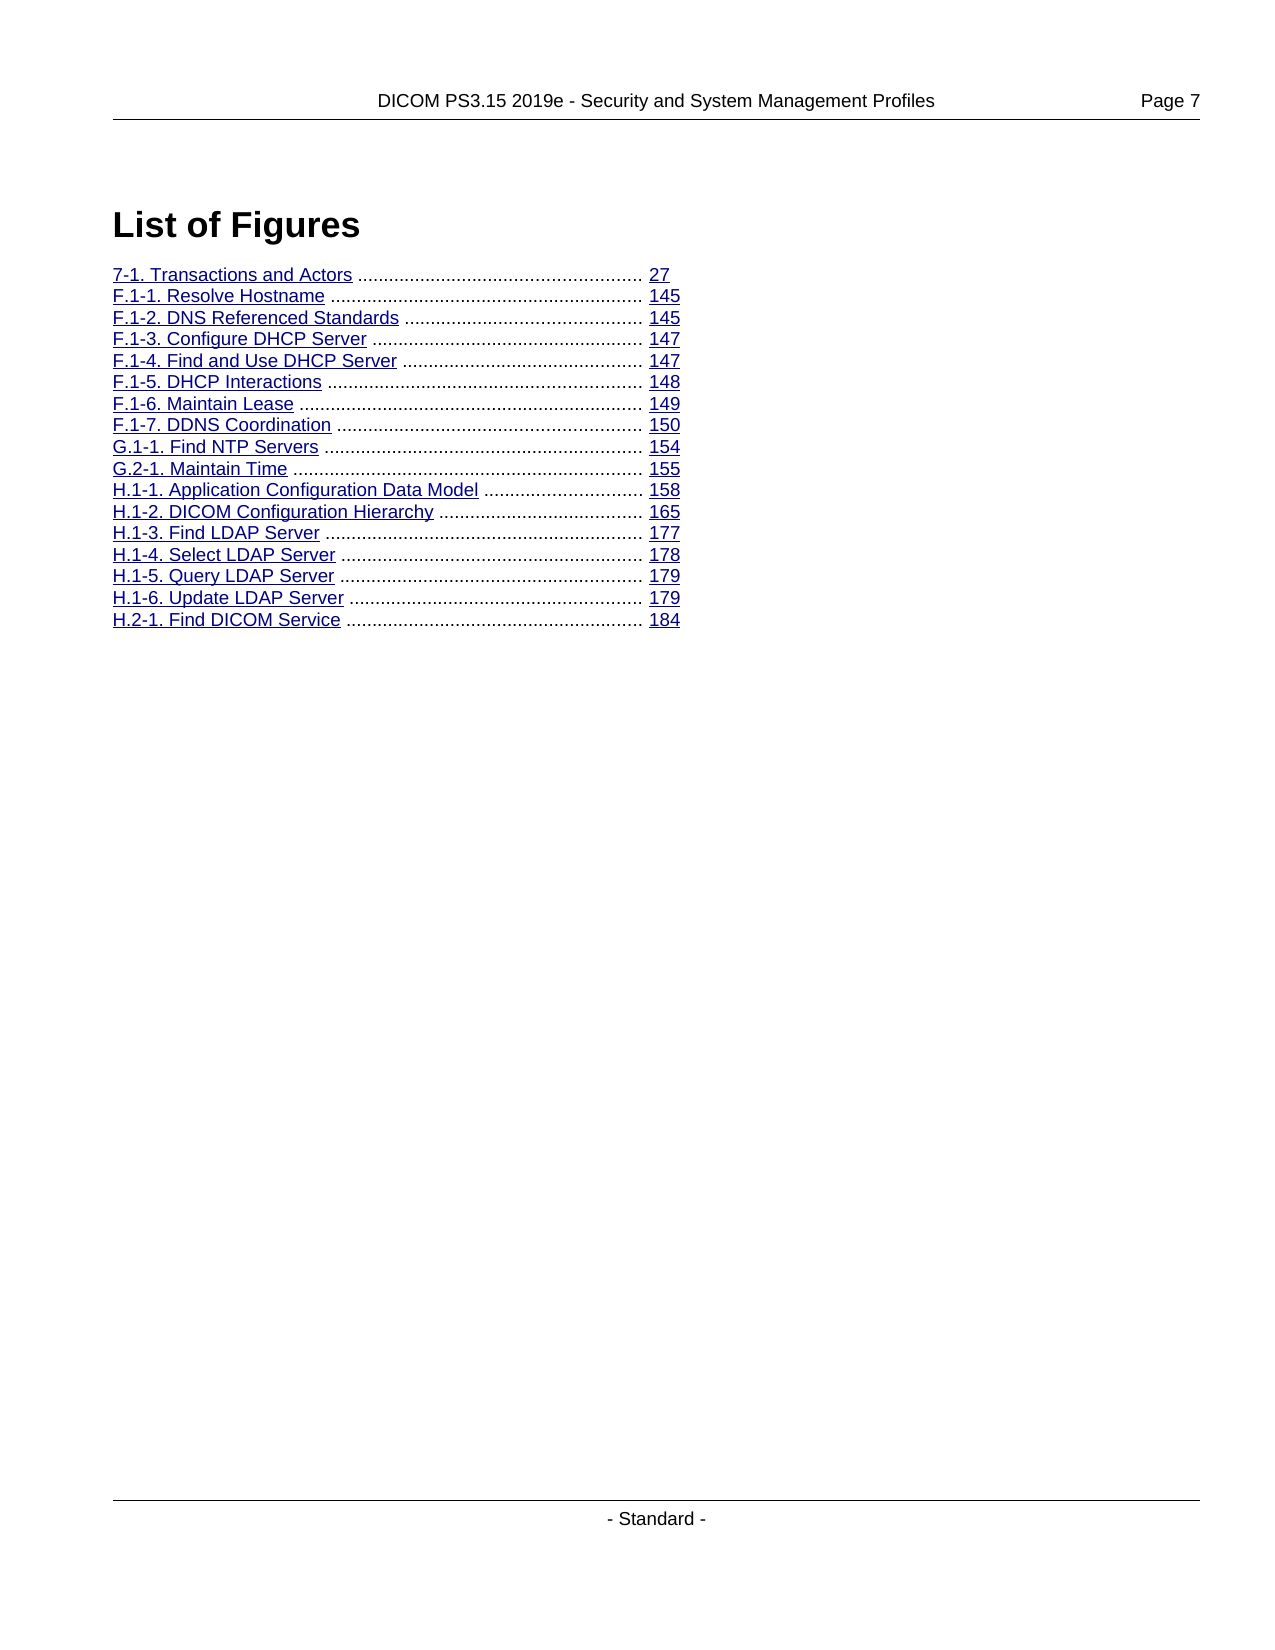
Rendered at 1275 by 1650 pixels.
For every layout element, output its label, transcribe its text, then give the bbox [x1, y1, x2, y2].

text F.1-7. DDNS Coordination 0 [112, 414, 1175, 436]
text H.1-3. Find LDAP Server 0 [112, 522, 1175, 544]
text F.1-6. Maintain Lease 0 [112, 393, 1175, 414]
text G.1-1. Find NTP Servers 0 [112, 436, 1175, 457]
text H.1-6. Update LDAP Server 0 [112, 587, 1175, 608]
text G.2-1. Maintain Time 0 [112, 457, 1175, 479]
text F.1-5. DHCP Interactions 0 [112, 371, 1175, 393]
text F.1-3. Configure DHCP Server 0 [112, 328, 1175, 349]
text 7-1. Transactions and Actors 0 [112, 263, 1175, 285]
text H.1-4. Select LDAP Server 0 [112, 544, 1175, 565]
text H.1-5. Query LDAP Server 0 [112, 565, 1175, 587]
text H.1-2. DICOM Configuration Hierarchy 0 [112, 501, 1175, 522]
text F.1-1. Resolve Hostname 0 [112, 285, 1175, 306]
text List of Figures [112, 204, 1200, 245]
text F.1-2. DNS Referenced Standards 0 [112, 306, 1175, 328]
text H.2-1. Find DICOM Service 0 [112, 608, 1175, 630]
text F.1-4. Find and Use DHCP Server 0 [112, 349, 1175, 371]
text H.1-1. Application Configuration Data Model 0 [112, 479, 1175, 501]
